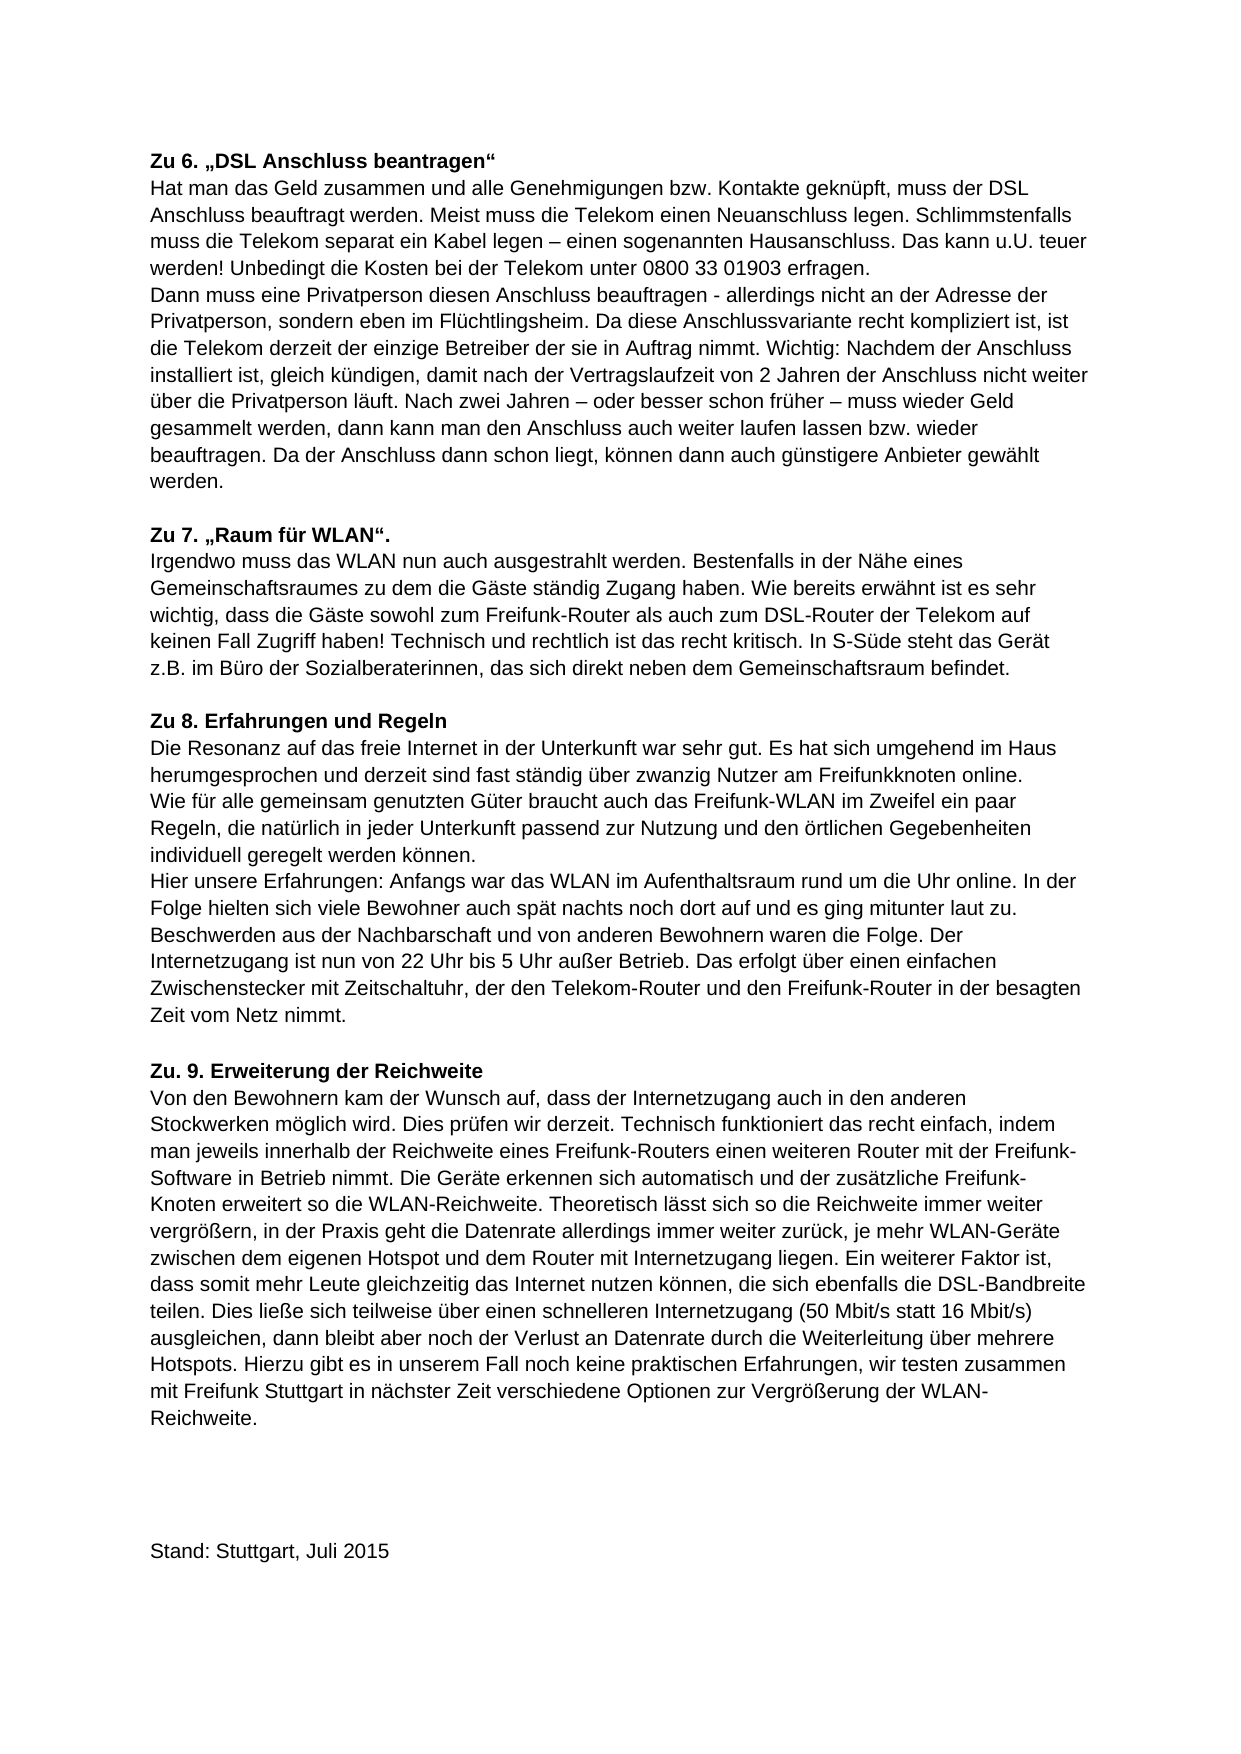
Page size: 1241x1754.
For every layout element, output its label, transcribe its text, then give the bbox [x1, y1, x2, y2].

text Zu 7. „Raum für WLAN“. [150, 523, 1091, 547]
text Stand: Stuttgart, Juli 2015 [150, 1539, 1091, 1563]
text Von den Bewohnern kam der Wunsch auf, dass der Internetzugang auch in den anderen Stockwerken möglich wird. Dies prüfen wir derzeit. Technisch funktioniert das recht einfach, indem man jeweils innerhalb der Reichweite eines Freifunk-Routers einen weiteren Router mit der Freifunk-Software in Betrieb nimmt. Die Geräte erkennen sich automatisch und der zusätzliche Freifunk-Knoten erweitert so die WLAN-Reichweite. Theoretisch lässt sich so die Reichweite immer weiter vergrößern, in der Praxis geht die Datenrate allerdings immer weiter zurück, je mehr WLAN-Geräte zwischen dem eigenen Hotspot und dem Router mit Internetzugang liegen. Ein weiterer Faktor ist, dass somit mehr Leute gleichzeitig das Internet nutzen können, die sich ebenfalls die DSL-Bandbreite teilen. Dies ließe sich teilweise über einen schnelleren Internetzugang (50 Mbit/s statt 16 Mbit/s) ausgleichen, dann bleibt aber noch der Verlust an Datenrate durch die Weiterleitung über mehrere Hotspots. Hierzu gibt es in unserem Fall noch keine praktischen Erfahrungen, wir testen zusammen mit Freifunk Stuttgart in nächster Zeit verschiedene Optionen zur Vergrößerung der WLAN-Reichweite. [150, 1086, 1091, 1429]
text Hier unsere Erfahrungen: Anfangs war das WLAN im Aufenthaltsraum rund um die Uhr online. In der Folge hielten sich viele Bewohner auch spät nachts noch dort auf und es ging mitunter laut zu. Beschwerden aus der Nachbarschaft und von anderen Bewohnern waren die Folge. Der Internetzugang ist nun von 22 Uhr bis 5 Uhr außer Betrieb. Das erfolgt über einen einfachen Zwischenstecker mit Zeitschaltuhr, der den Telekom-Router und den Freifunk-Router in der besagten Zeit vom Netz nimmt. [150, 870, 1091, 1027]
text Zu. 9. Erweiterung der Reichweite [150, 1059, 1091, 1083]
text Zu 6. „DSL Anschluss beantragen“ [150, 150, 1091, 173]
text Dann muss eine Privatperson diesen Anschluss beauftragen - allerdings nicht an der Adresse der Privatperson, sondern eben im Flüchtlingsheim. Da diese Anschlussvariante recht kompliziert ist, ist die Telekom derzeit der einzige Betreiber der sie in Auftrag nimmt. Wichtig: Nachdem der Anschluss installiert ist, gleich kündigen, damit nach der Vertragslaufzeit von 2 Jahren der Anschluss nicht weiter über die Privatperson läuft. Nach zwei Jahren – oder besser schon früher – muss wieder Geld gesammelt werden, dann kann man den Anschluss auch weiter laufen lassen bzw. wieder beauftragen. Da der Anschluss dann schon liegt, können dann auch günstigere Anbieter gewählt werden. [150, 283, 1091, 493]
text Zu 8. Erfahrungen und Regeln [150, 710, 1091, 733]
text Hat man das Geld zusammen und alle Genehmigungen bzw. Kontakte geknüpft, muss der DSL Anschluss beauftragt werden. Meist muss die Telekom einen Neuanschluss legen. Schlimmstenfalls muss die Telekom separat ein Kabel legen – einen sogenannten Hausanschluss. Das kann u.U. teuer werden! Unbedingt die Kosten bei der Telekom unter 0800 33 01903 erfragen. [150, 177, 1091, 280]
text Irgendwo muss das WLAN nun auch ausgestrahlt werden. Bestenfalls in der Nähe eines Gemeinschaftsraumes zu dem die Gäste ständig Zugang haben. Wie bereits erwähnt ist es sehr wichtig, dass die Gäste sowohl zum Freifunk-Router als auch zum DSL-Router der Telekom auf keinen Fall Zugriff haben! Technisch und rechtlich ist das recht kritisch. In S-Süde steht das Gerät z.B. im Büro der Sozialberaterinnen, das sich direkt neben dem Gemeinschaftsraum befindet. [150, 550, 1091, 680]
text Die Resonanz auf das freie Internet in der Unterkunft war sehr gut. Es hat sich umgehend im Haus herumgesprochen und derzeit sind fast ständig über zwanzig Nutzer am Freifunkknoten online. [150, 737, 1091, 787]
text Wie für alle gemeinsam genutzten Güter braucht auch das Freifunk-WLAN im Zweifel ein paar Regeln, die natürlich in jeder Unterkunft passend zur Nutzung und den örtlichen Gegebenheiten individuell geregelt werden können. [150, 790, 1091, 867]
